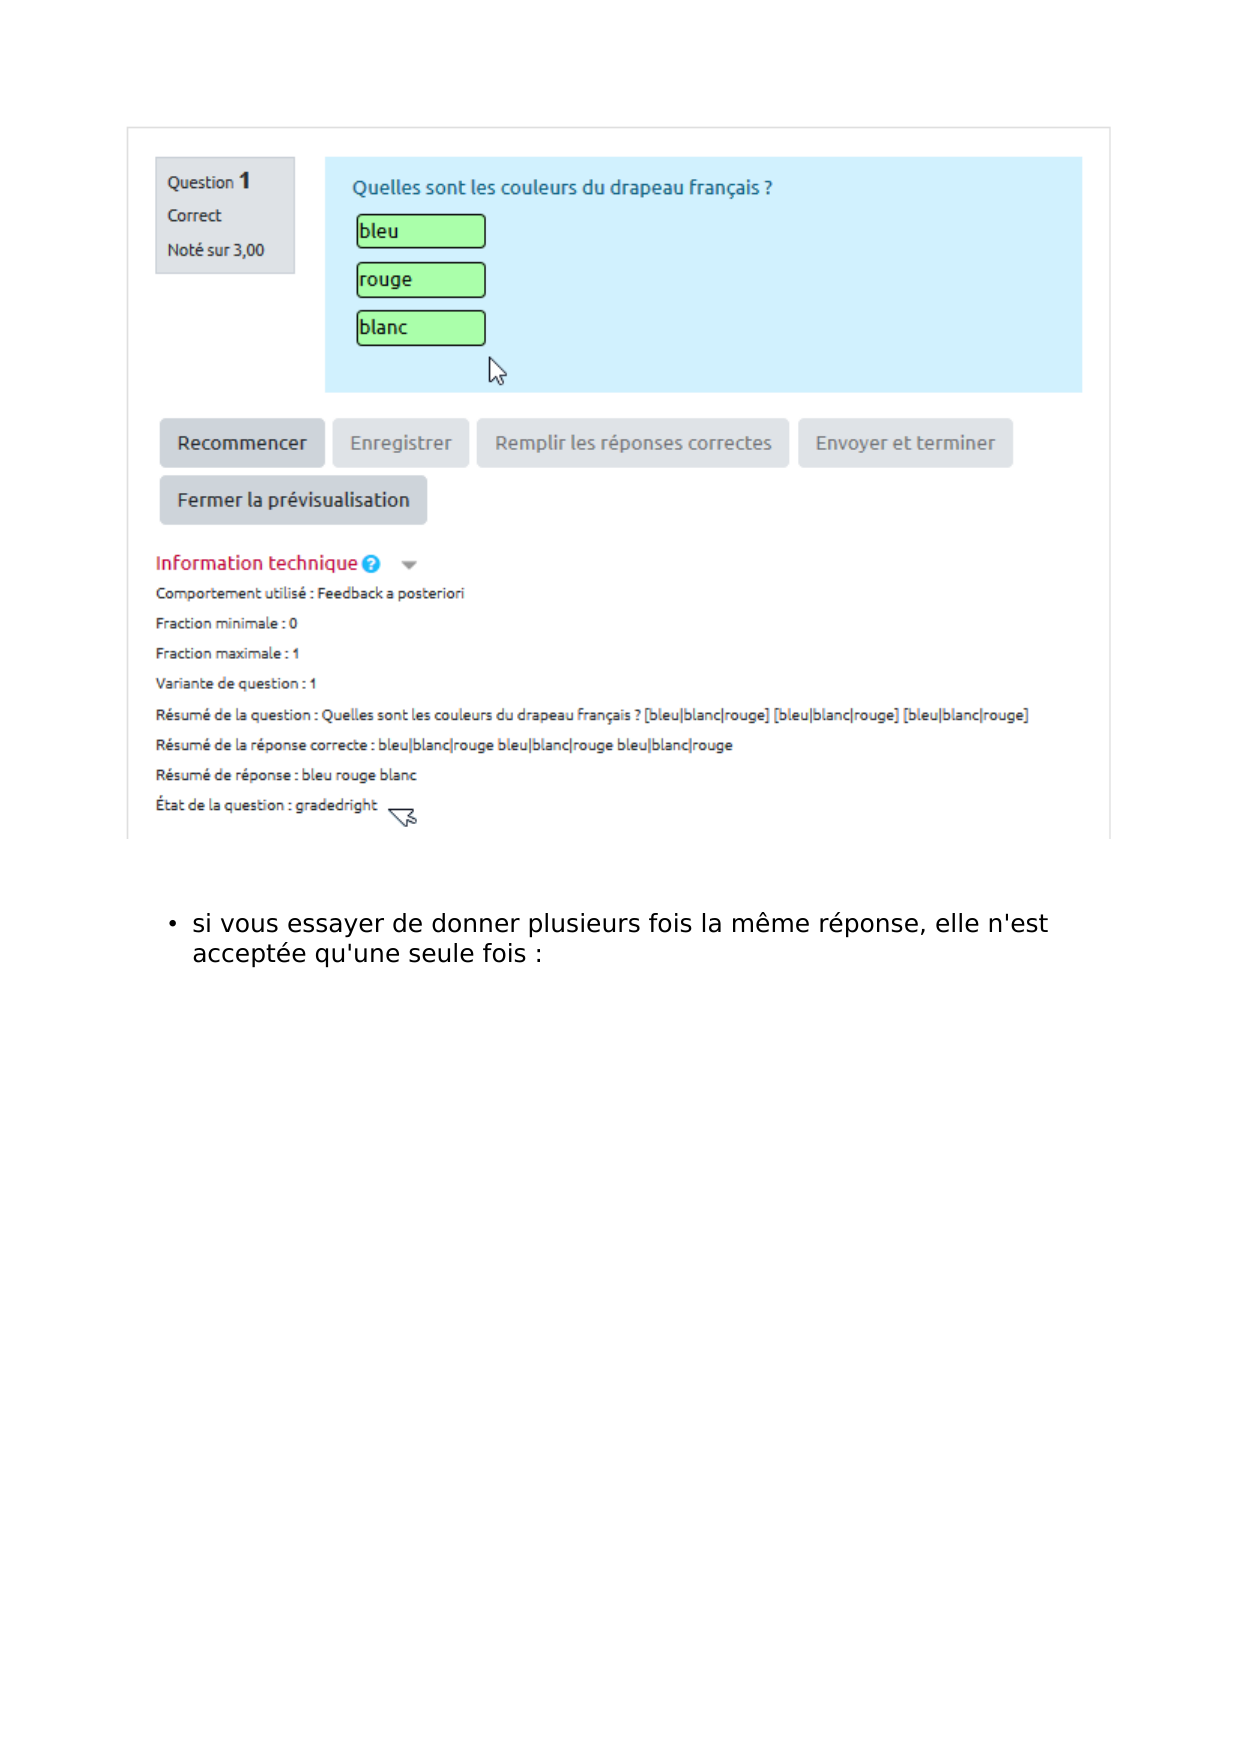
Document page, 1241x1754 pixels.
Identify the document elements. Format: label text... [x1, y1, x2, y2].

list si vous essayer de donner plusieurs fois la même réponse, elle n'est acceptée qu'une seule fois : [177, 909, 1122, 968]
picture [118, 118, 1123, 839]
